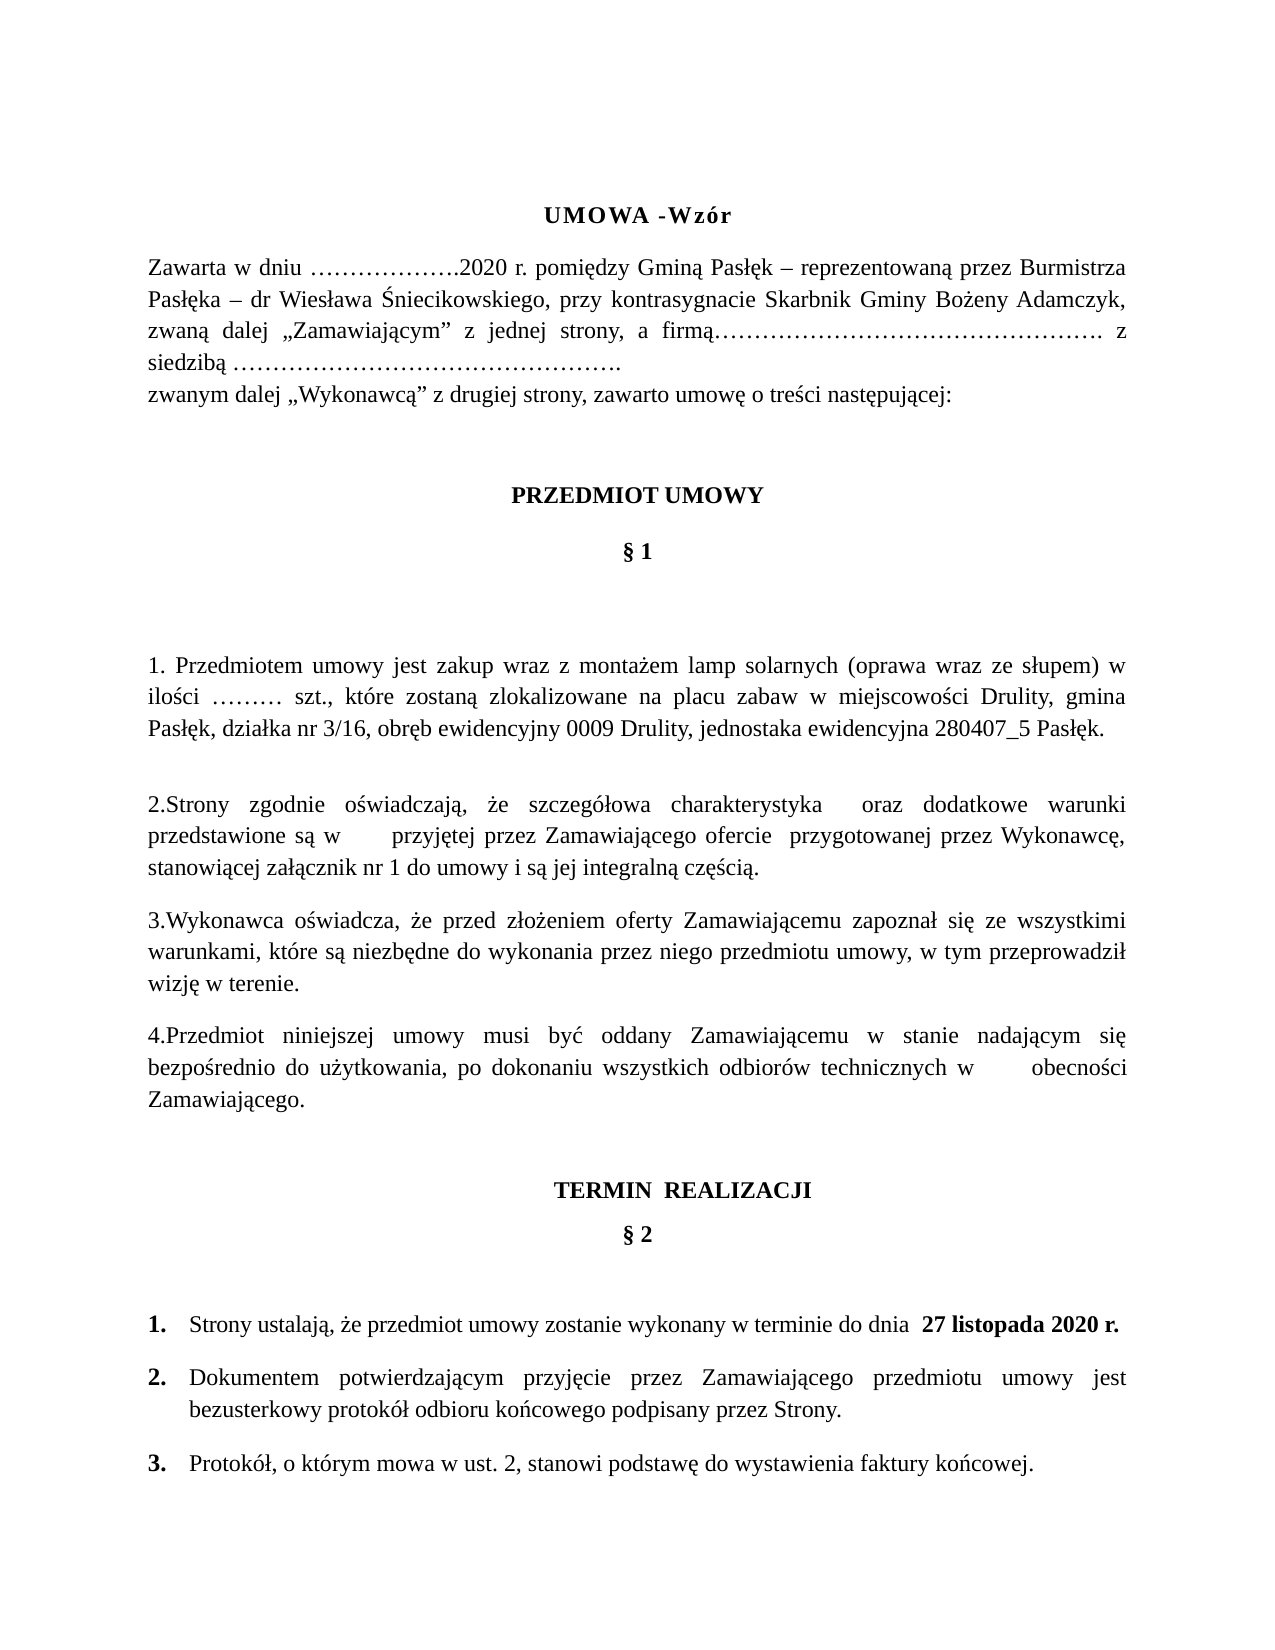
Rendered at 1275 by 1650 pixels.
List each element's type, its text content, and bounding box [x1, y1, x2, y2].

title zwanym dalej „Wykonawcą” z drugiej strony, zawarto umowę o treści następującej: [148, 380, 1127, 407]
subtitle TERMIN REALIZACJI [148, 1175, 1127, 1203]
list Protokół, o którym mowa w ust. 2, stanowi podstawę do wystawienia faktury końcowej. [148, 1448, 1127, 1477]
text § 2 [148, 1220, 1127, 1248]
text 4.Przedmiot niniejszej umowy musi być oddany Zamawiającemu w stanie nadającym się bezpośrednio do użytkowania, po dokonaniu wszystkich odbiorów technicznych w obecności Zamawiającego. [148, 1021, 1127, 1112]
title PRZEDMIOT UMOWY [148, 481, 1127, 508]
title § 1 [148, 537, 1127, 565]
title 1. Przedmiotem umowy jest zakup wraz z montażem lamp solarnych (oprawa wraz ze słupem) w ilości ……… szt., które zostaną zlokalizowane na placu zabaw w miejscowości Drulity, gmina Pasłęk, działka nr 3/16, obręb ewidencyjny 0009 Drulity, jednostaka ewidencyjna 280407_5 Pasłęk. [148, 651, 1127, 742]
list Strony ustalają, że przedmiot umowy zostanie wykonany w terminie do dnia 27 listopada 2020 r. [148, 1309, 1127, 1337]
list Dokumentem potwierdzającym przyjęcie przez Zamawiającego przedmiotu umowy jest bezusterkowy protokół odbioru końcowego podpisany przez Strony. [148, 1362, 1127, 1423]
title UMOWA -Wzór [148, 201, 1127, 228]
text 3.Wykonawca oświadcza, że przed złożeniem oferty Zamawiającemu zapoznał się ze wszystkimi warunkami, które są niezbędne do wykonania przez niego przedmiotu umowy, w tym przeprowadził wizję w terenie. [148, 906, 1127, 997]
title Zawarta w dniu ……………….2020 r. pomiędzy Gminą Pasłęk – reprezentowaną przez Burmistrza Pasłęka – dr Wiesława Śniecikowskiego, przy kontrasygnacie Skarbnik Gminy Bożeny Adamczyk, zwaną dalej „Zamawiającym” z jednej strony, a firmą…………………………………………. z siedzibą …………………………………………. [148, 253, 1127, 376]
text 2.Strony zgodnie oświadczają, że szczegółowa charakterystyka oraz dodatkowe warunki przedstawione są w przyjętej przez Zamawiającego ofercie przygotowanej przez Wykonawcę, stanowiącej załącznik nr 1 do umowy i są jej integralną częścią. [148, 790, 1127, 881]
